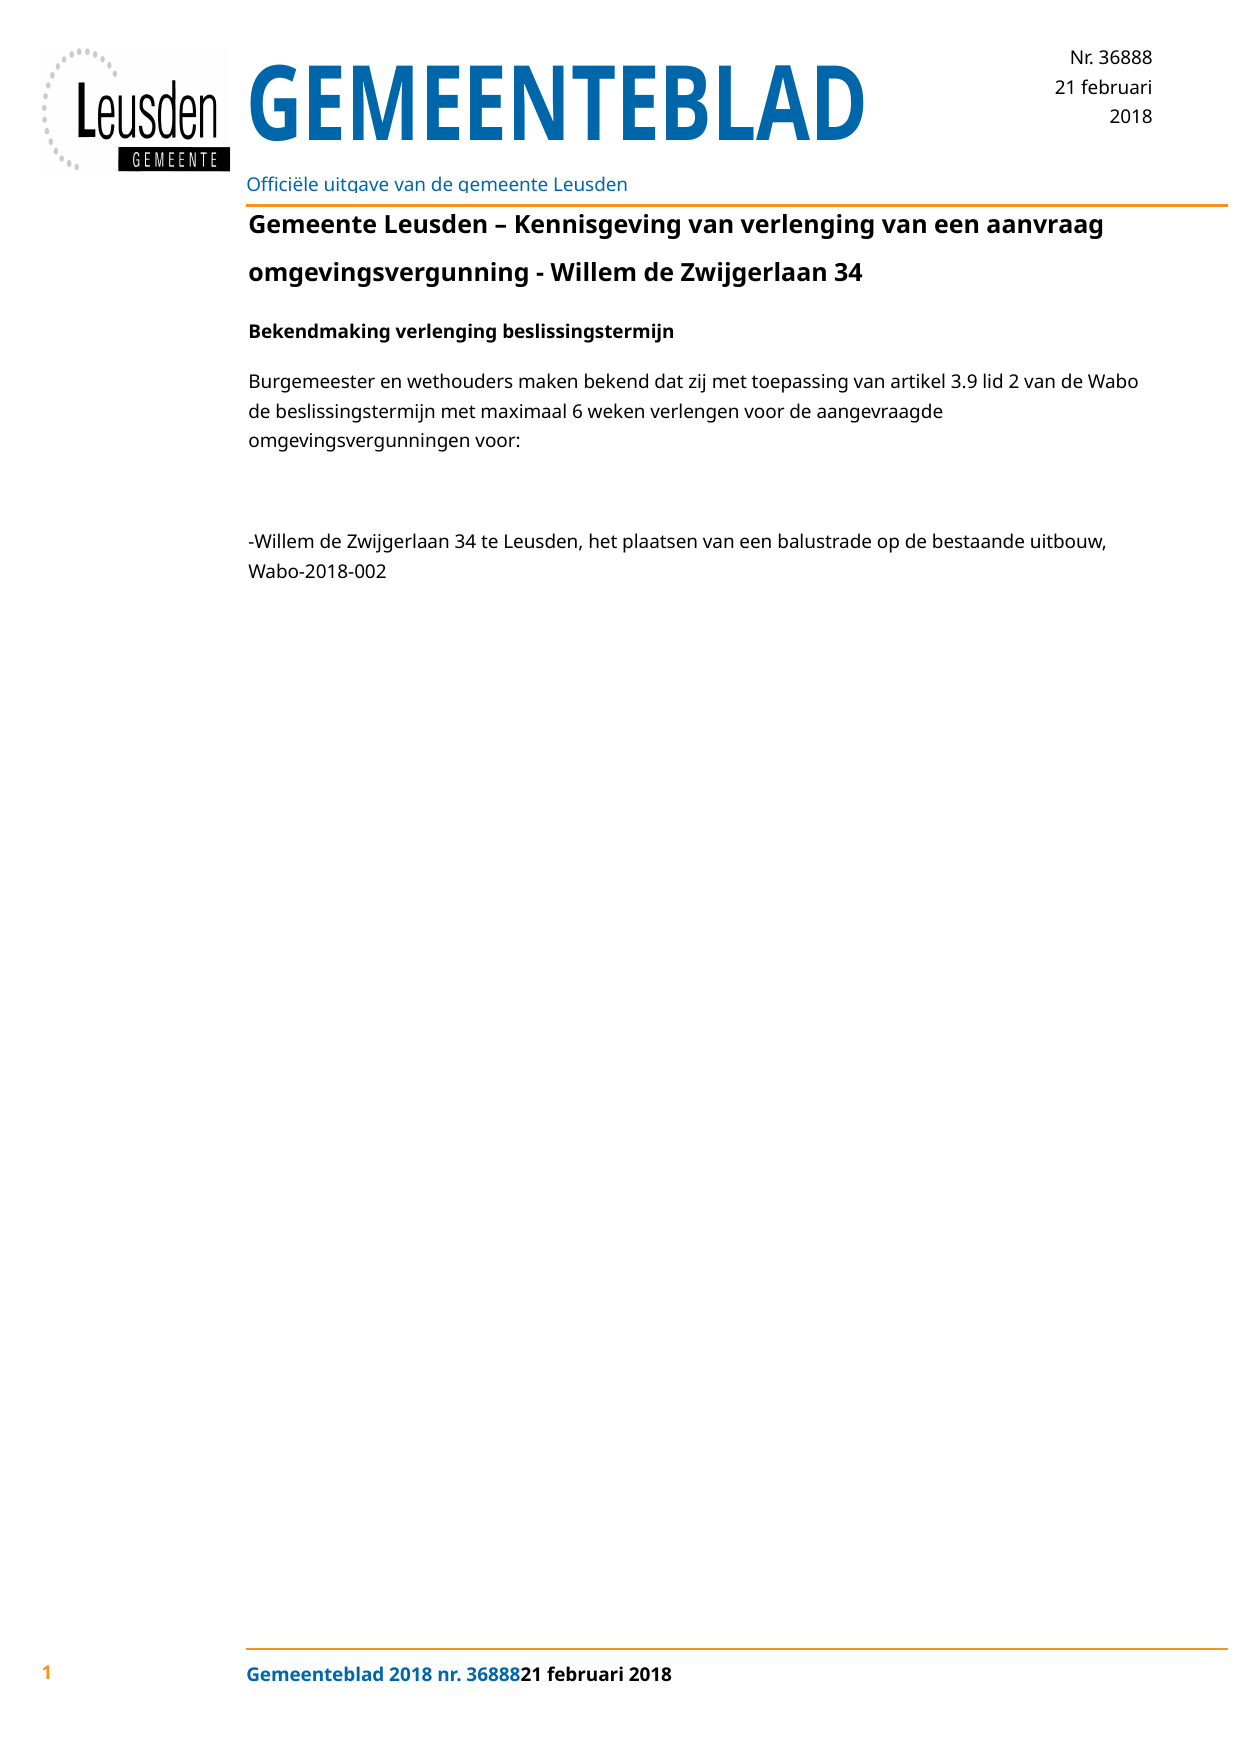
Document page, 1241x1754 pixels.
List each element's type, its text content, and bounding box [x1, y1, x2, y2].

text Gemeente Leusden – Kennisgeving van verlenging van een aanvraag omgevingsvergunning - Willem de Zwijgerlaan 34 [248, 207, 1152, 288]
text Bekendmaking verlenging beslissingstermijn [248, 318, 1152, 344]
text Burgemeester en wethouders maken bekend dat zij met toepassing van artikel 3.9 lid 2 van de Wabo de beslissingstermijn met maximaal 6 weken verlengen voor de aangevraagde omgevingsvergunningen voor: [248, 368, 1152, 453]
text -Willem de Zwijgerlaan 34 te Leusden, het plaatsen van een balustrade op de bestaande uitbouw, Wabo-2018-002 [248, 528, 1152, 584]
picture [41, 47, 231, 172]
